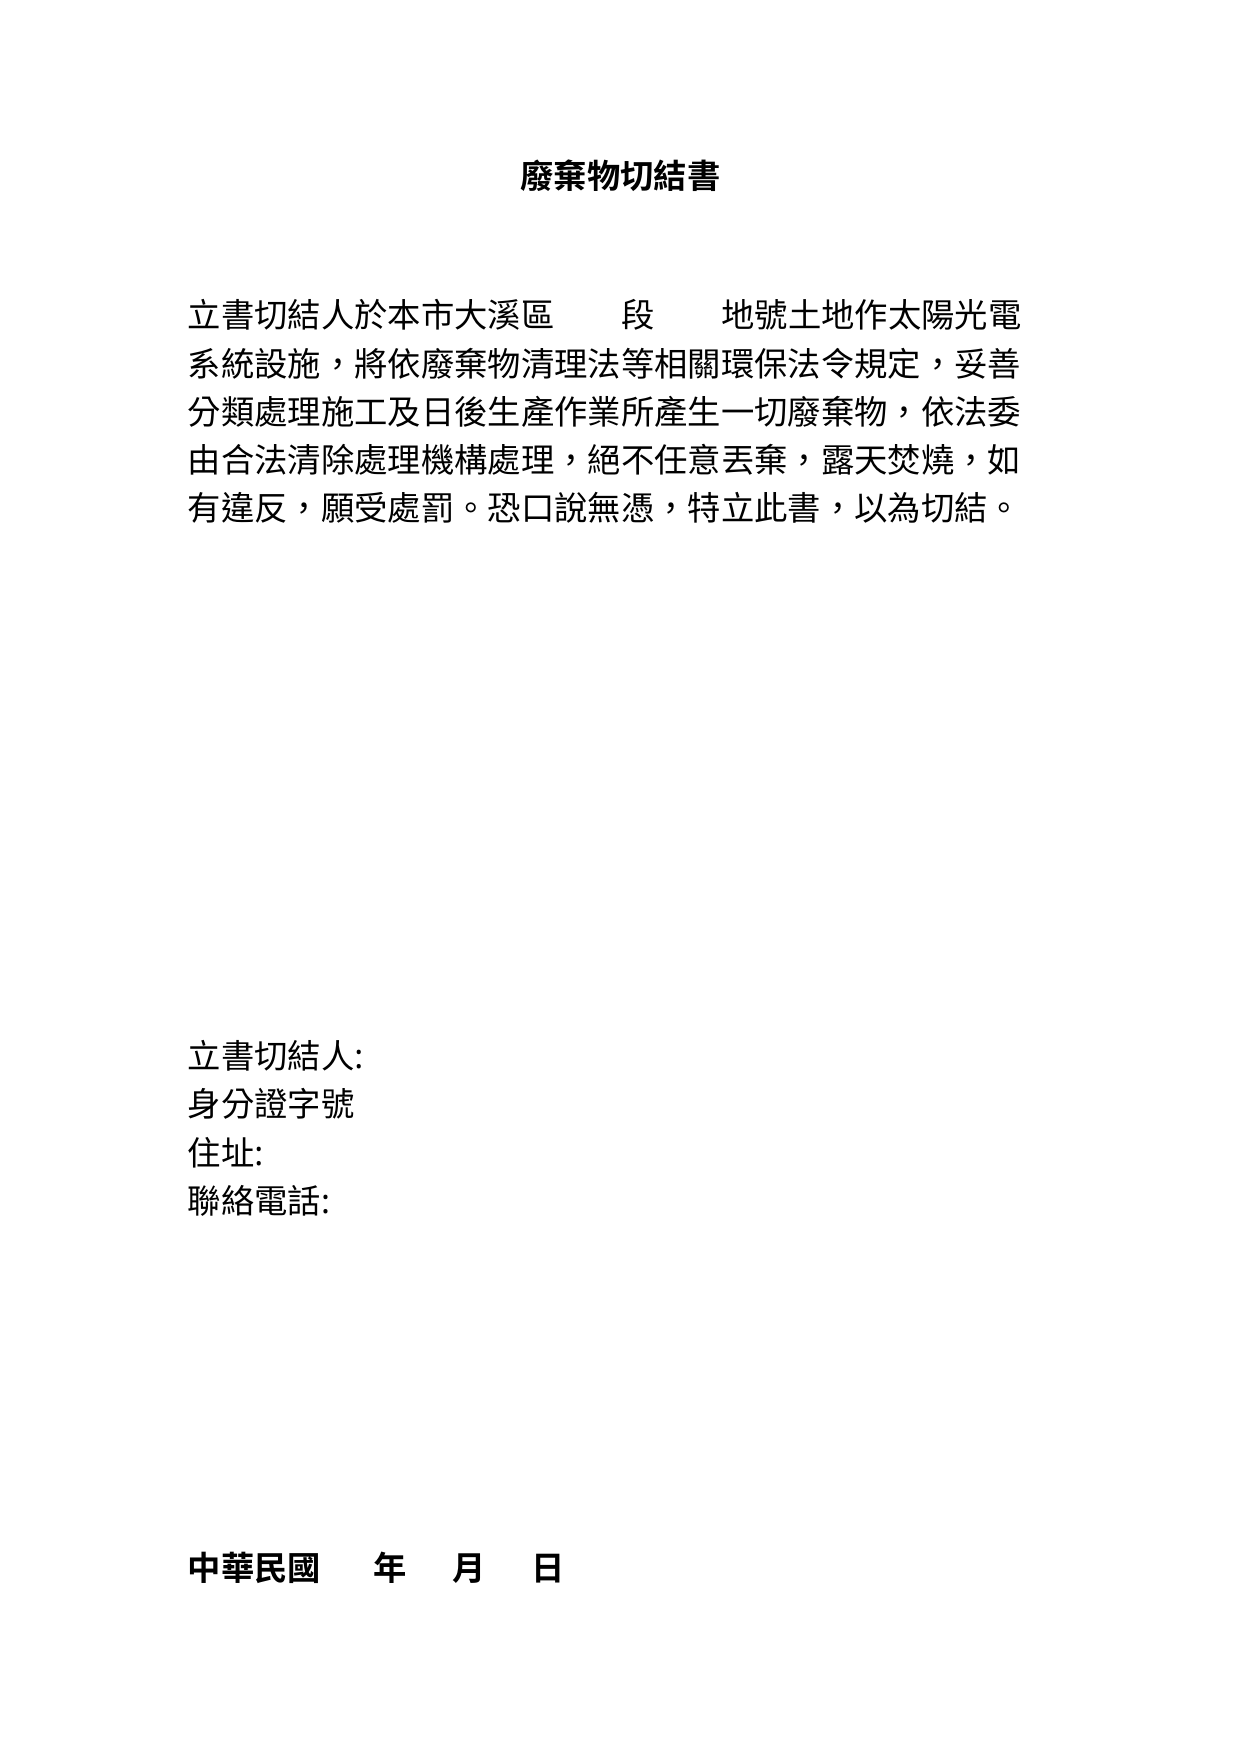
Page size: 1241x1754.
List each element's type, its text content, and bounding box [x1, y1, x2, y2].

text 聯絡電話: [187, 1175, 1053, 1223]
text 立書切結人: [187, 1030, 1053, 1078]
text 身分證字號 [187, 1078, 1053, 1126]
text 廢棄物切結書 [187, 150, 1053, 198]
text 住址: [187, 1126, 1053, 1175]
text 中華民國 年 月 日 [187, 1541, 1053, 1589]
text 立書切結人於本市大溪區 段 地號土地作太陽光電系統設施，將依廢棄物清理法等相關環保法令規定，妥善分類處理施工及日後生產作業所產生一切廢棄物，依法委由合法清除處理機構處理，絕不任意丟棄，露天焚燒，如有違反，願受處罰。恐口說無憑，特立此書，以為切結。 [187, 289, 1053, 530]
